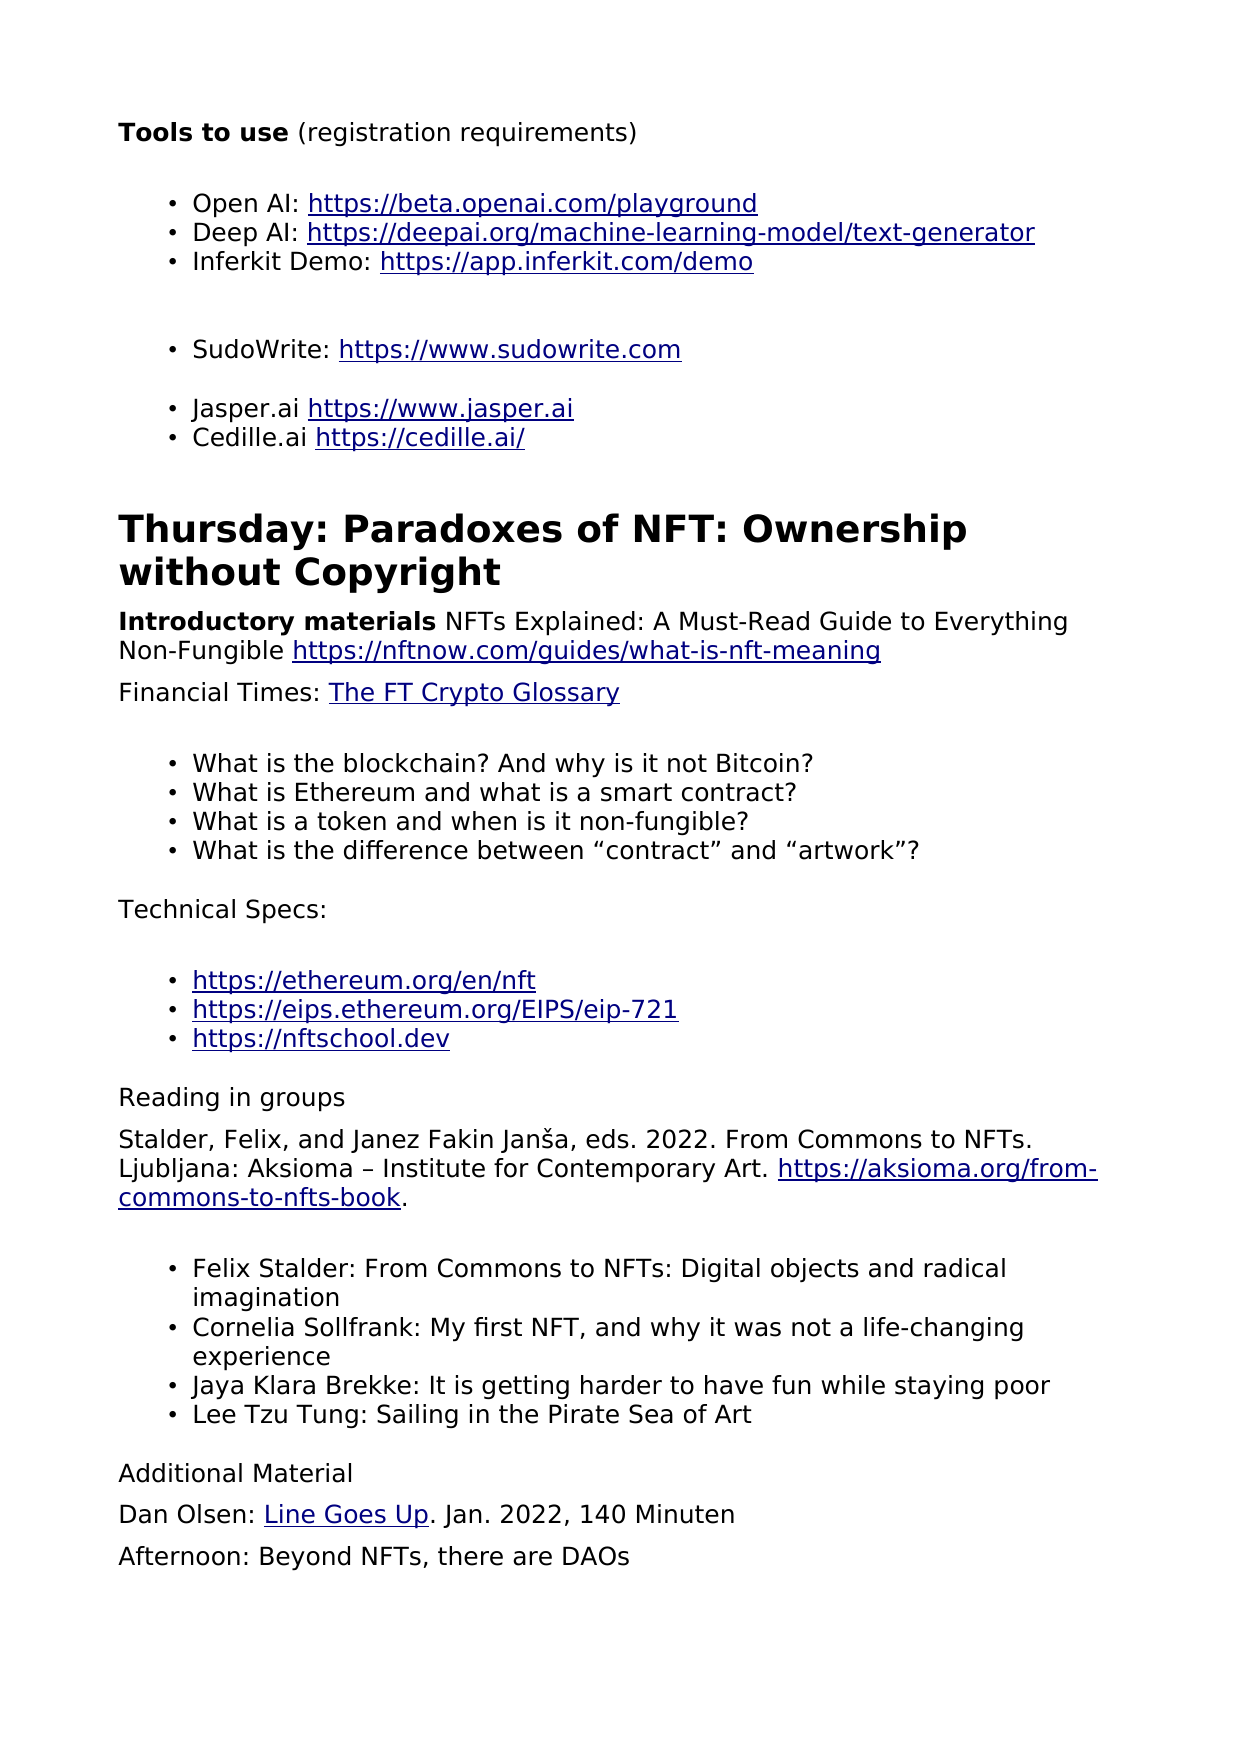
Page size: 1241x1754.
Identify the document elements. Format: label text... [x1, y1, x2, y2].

text Reading in groups [118, 1083, 1122, 1112]
text Afternoon: Beyond NFTs, there are DAOs [118, 1542, 1122, 1571]
text Additional Material [118, 1459, 1122, 1488]
text Tools to use (registration requirements) [118, 118, 1122, 147]
list Inferkit Demo: https://app.inferkit.com/demo [177, 248, 1122, 277]
list Jaya Klara Brekke: It is getting harder to have fun while staying poor [177, 1371, 1122, 1400]
list SudoWrite: https://www.sudowrite.com [177, 336, 1122, 365]
list What is Ethereum and what is a smart contract? [177, 778, 1122, 807]
text Introductory materials NFTs Explained: A Must-Read Guide to Everything Non-Fungible https://nftnow.com/guides/what-is-nft-meaning [118, 607, 1122, 665]
list Lee Tzu Tung: Sailing in the Pirate Sea of Art [177, 1400, 1122, 1429]
list https://nftschool.dev [177, 1024, 1122, 1054]
list Cornelia Sollfrank: My first NFT, and why it was not a life-changing experience [177, 1313, 1122, 1371]
list Jasper.ai https://www.jasper.ai [177, 394, 1122, 423]
list https://ethereum.org/en/nft [177, 966, 1122, 995]
list What is the blockchain? And why is it not Bitcoin? [177, 749, 1122, 778]
list Felix Stalder: From Commons to NFTs: Digital objects and radical imagination [177, 1254, 1122, 1313]
list Open AI: https://beta.openai.com/playground [177, 189, 1122, 218]
subtitle Thursday: Paradoxes of NFT: Ownership without Copyright [118, 507, 1122, 594]
text Financial Times: The FT Crypto Glossary [118, 678, 1122, 707]
text Technical Specs: [118, 895, 1122, 924]
list https://eips.ethereum.org/EIPS/eip-721 [177, 995, 1122, 1024]
list Cedille.ai https://cedille.ai/ [177, 423, 1122, 453]
text Dan Olsen: Line Goes Up. Jan. 2022, 140 Minuten [118, 1501, 1122, 1530]
list What is the difference between “contract” and “artwork”? [177, 836, 1122, 866]
list Deep AI: https://deepai.org/machine-learning-model/text-generator [177, 218, 1122, 248]
list What is a token and when is it non-fungible? [177, 807, 1122, 836]
text Stalder, Felix, and Janez Fakin Janša, eds. 2022. From Commons to NFTs. Ljubljana: Aksioma – Institute for Contemporary Art. https://aksioma.org/from-commons-to-nfts-book. [118, 1125, 1122, 1212]
